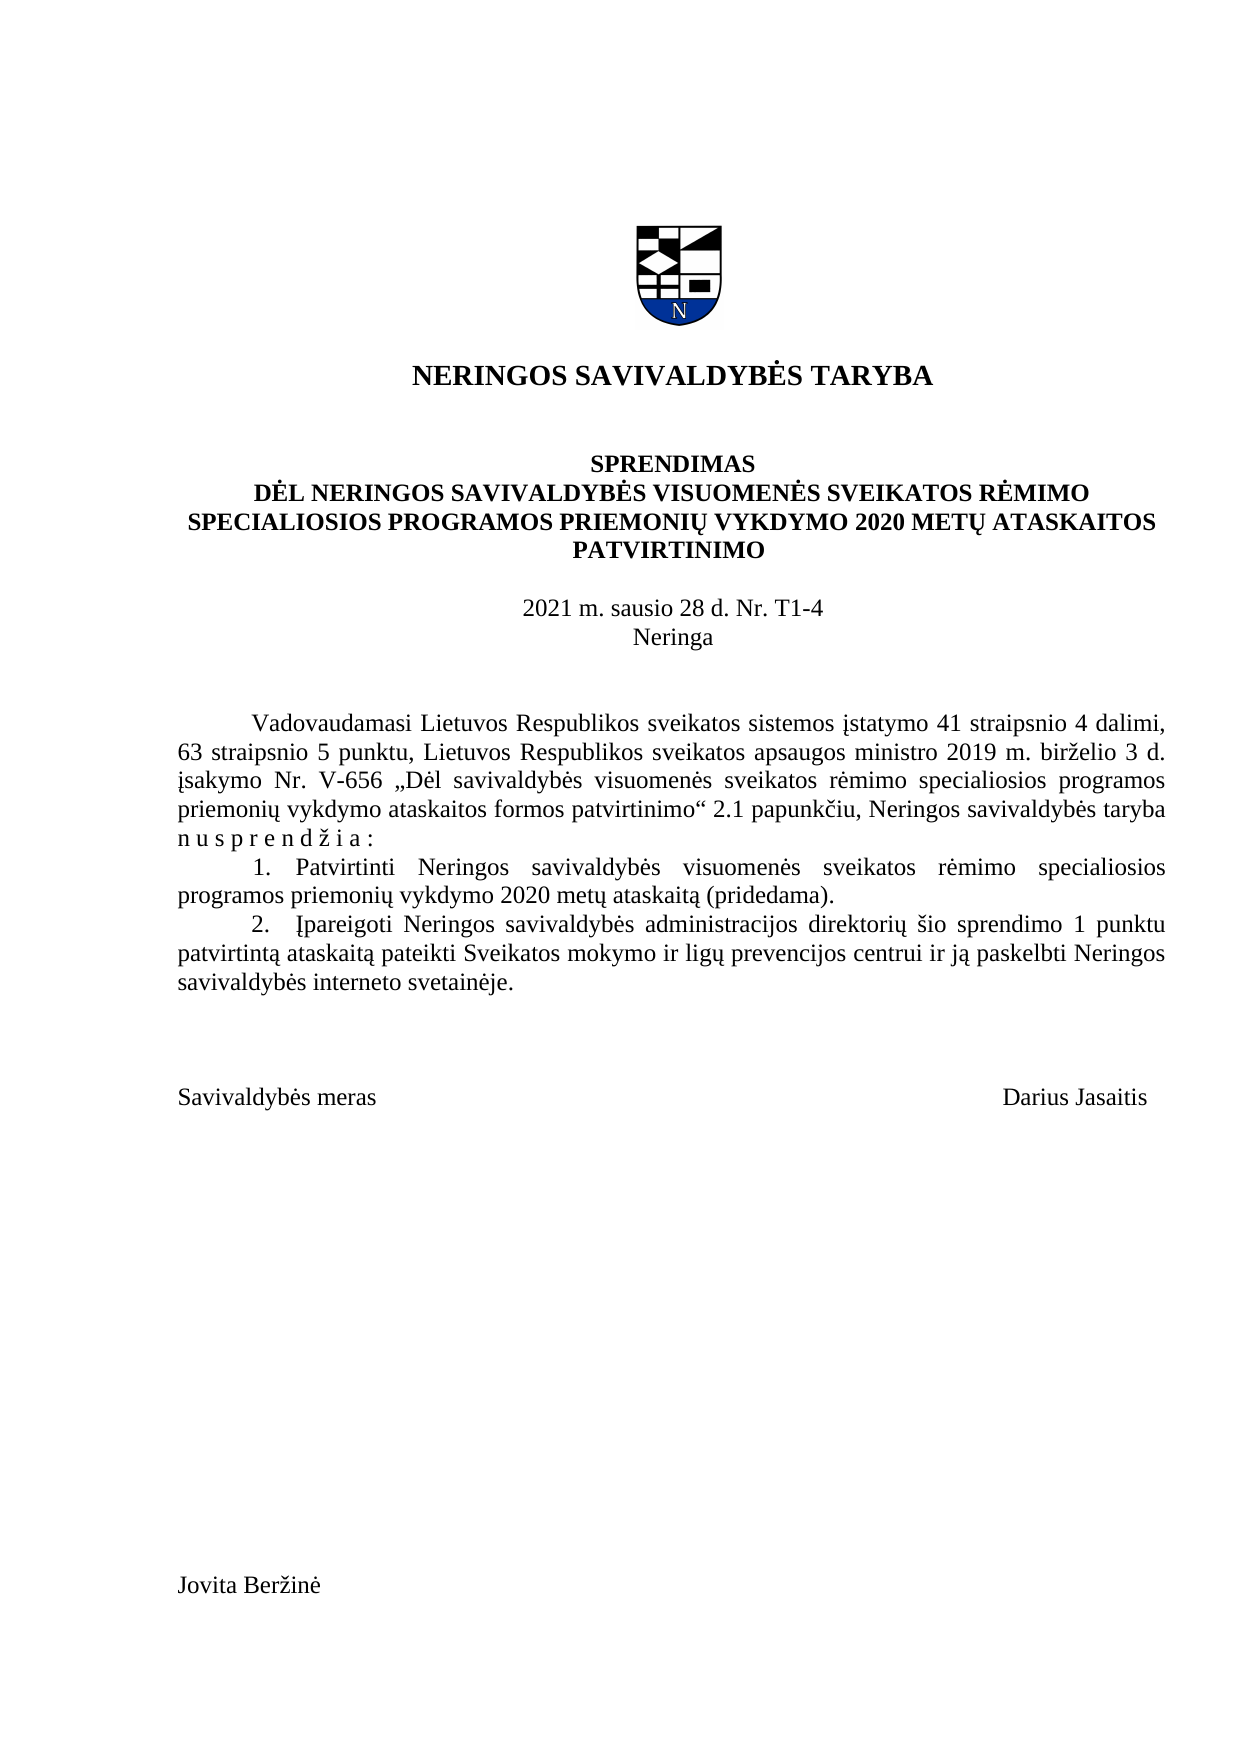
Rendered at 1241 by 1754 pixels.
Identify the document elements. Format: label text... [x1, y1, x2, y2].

text DĖL NERINGOS SAVIVALDYBĖS VISUOMENĖS SVEIKATOS rėmimo specialiosios programos PRIEMONIŲ VYKDYMO 2020 metų ATASKAITOS PATVIRTINIMO [177, 478, 1167, 564]
text 2021 m. sausio 28 d. Nr. T1-4 [177, 593, 1168, 622]
text Neringa [177, 622, 1168, 651]
text NERINGOS SAVIVALDYBĖS TARYBA [177, 358, 1168, 392]
text Savivaldybės meras Darius Jasaitis [177, 1082, 1167, 1111]
text 1. Patvirtinti Neringos savivaldybės visuomenės sveikatos rėmimo specialiosios programos priemonių vykdymo 2020 metų ataskaitą (pridedama). [177, 852, 1167, 909]
text Jovita Beržinė [177, 1571, 1167, 1599]
text 2. Įpareigoti Neringos savivaldybės administracijos direktorių šio sprendimo 1 punktu patvirtintą ataskaitą pateikti Sveikatos mokymo ir ligų prevencijos centrui ir ją paskelbti Neringos savivaldybės interneto svetainėje. [177, 909, 1167, 996]
text SPRENDIMAS [177, 449, 1168, 478]
text Vadovaudamasi Lietuvos Respublikos sveikatos sistemos įstatymo 41 straipsnio 4 dalimi, 63 straipsnio 5 punktu, Lietuvos Respublikos sveikatos apsaugos ministro 2019 m. birželio 3 d. įsakymo Nr. V-656 „Dėl savivaldybės visuomenės sveikatos rėmimo specialiosios programos priemonių vykdymo ataskaitos formos patvirtinimo“ 2.1 papunkčiu, Neringos savivaldybės taryba nusprendžia: [177, 708, 1167, 852]
